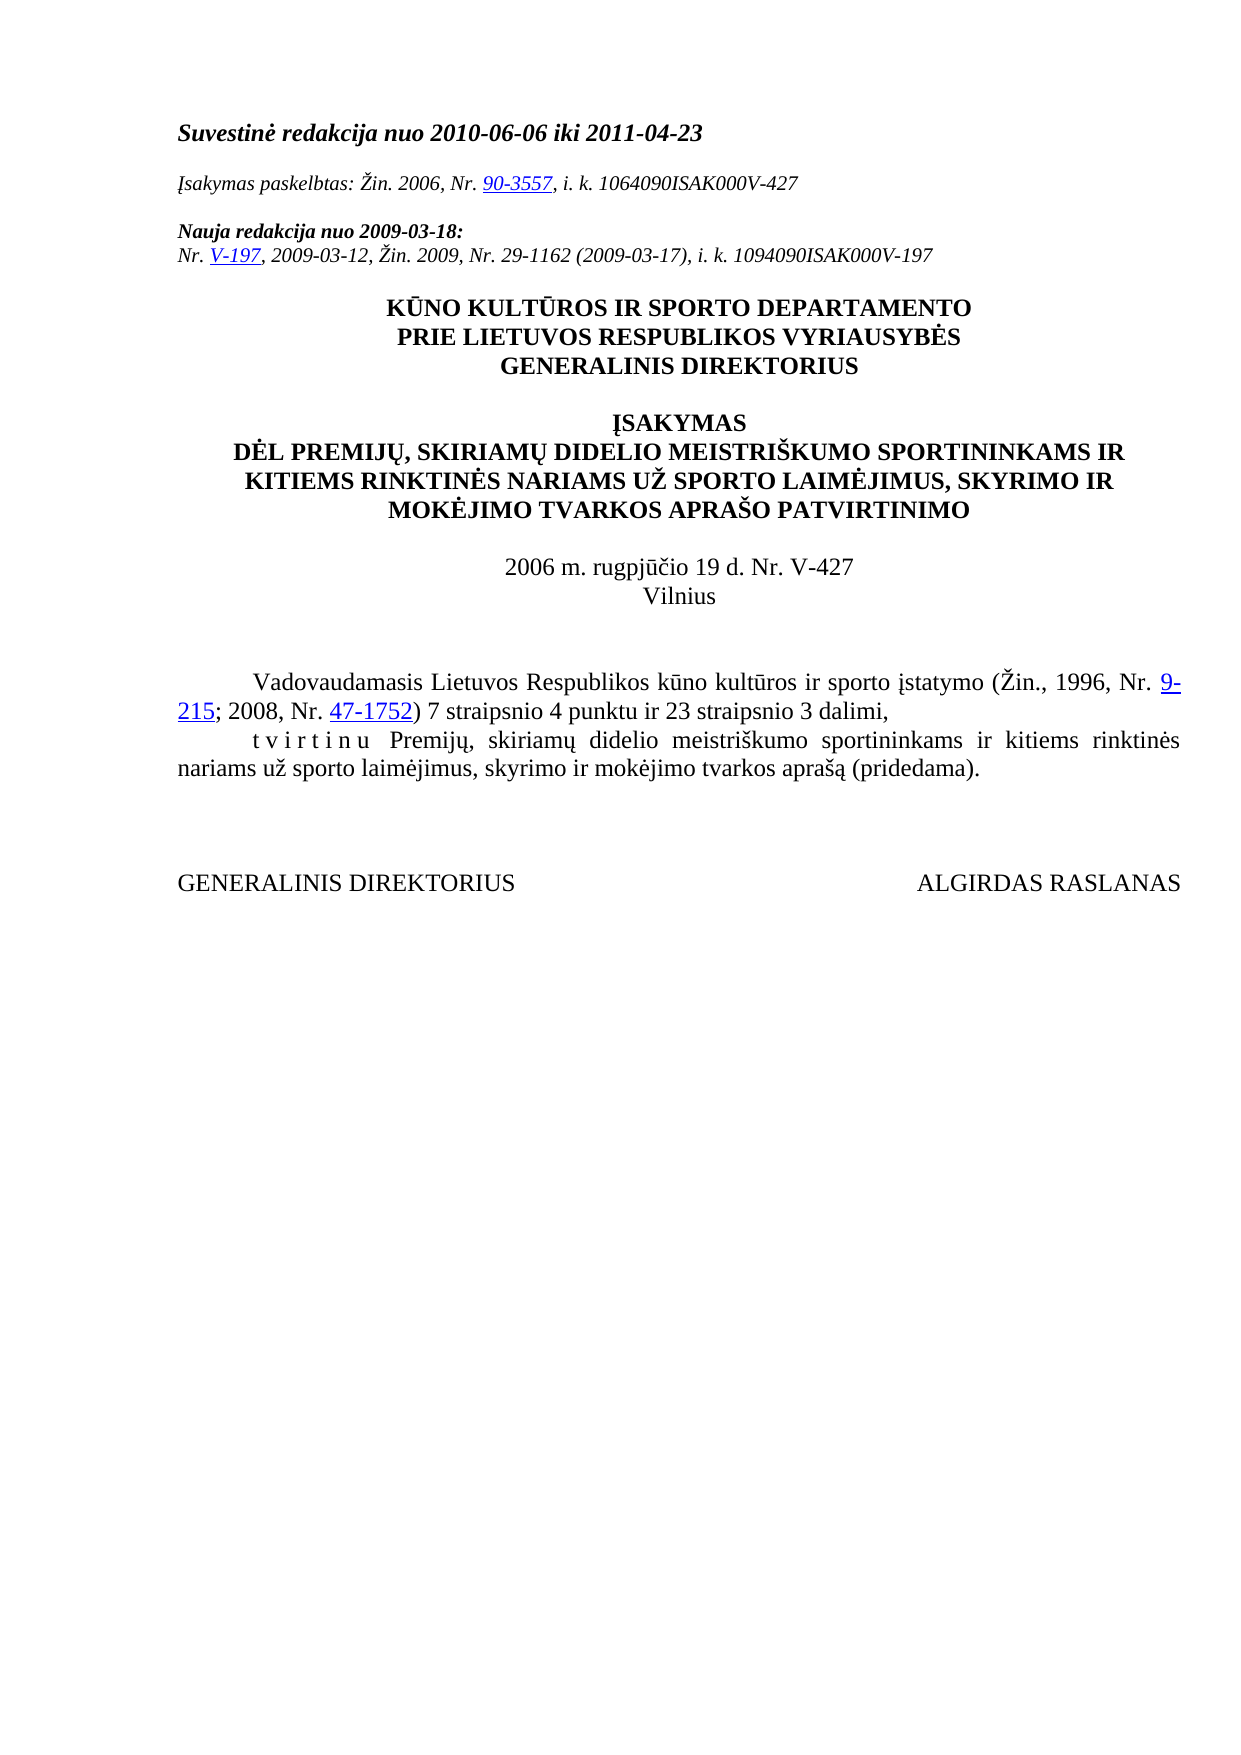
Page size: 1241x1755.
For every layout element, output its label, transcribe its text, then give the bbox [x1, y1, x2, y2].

text GENERALINIS DIREKTORIUS [177, 351, 1181, 380]
text 2006 m. rugpjūčio 19 d. Nr. V-427 [177, 552, 1181, 581]
text ĮSAKYMAS [177, 408, 1181, 437]
text Vadovaudamasis Lietuvos Respublikos kūno kultūros ir sporto įstatymo (Žin., 1996, Nr. 9-215; 2008, Nr. 47-1752) 7 straipsnio 4 punktu ir 23 straipsnio 3 dalimi, [177, 667, 1181, 725]
text Nauja redakcija nuo 2009-03-18: [177, 219, 1181, 243]
text KŪNO KULTŪROS IR SPORTO DEPARTAMENTO [177, 293, 1181, 322]
text Vilnius [177, 581, 1181, 610]
text Įsakymas paskelbtas: Žin. 2006, Nr. 90-3557, i. k. 1064090ISAK000V-427 [177, 171, 1181, 195]
text tvirtinu Premijų, skiriamų didelio meistriškumo sportininkams ir kitiems rinktinės nariams už sporto laimėjimus, skyrimo ir mokėjimo tvarkos aprašą (pridedama). [177, 725, 1181, 782]
text GENERALINIS DIREKTORIUS ALGIRDAS RASLANAS [177, 868, 1181, 897]
text PRIE LIETUVOS RESPUBLIKOS VYRIAUSYBĖS [177, 322, 1181, 351]
text Suvestinė redakcija nuo 2010-06-06 iki 2011-04-23 [177, 118, 1181, 147]
text Nr. V-197, 2009-03-12, Žin. 2009, Nr. 29-1162 (2009-03-17), i. k. 1094090ISAK000V-197 [177, 243, 1181, 267]
text DĖL PREMIJŲ, SKIRIAMŲ DIDELIO MEISTRIŠKUMO SPORTININKAMS IR KITIEMS RINKTINĖS NARIAMS UŽ SPORTO LAIMĖJIMUS, SKYRIMO IR MOKĖJIMO TVARKOS APRAŠO PATVIRTINIMO [177, 437, 1181, 523]
